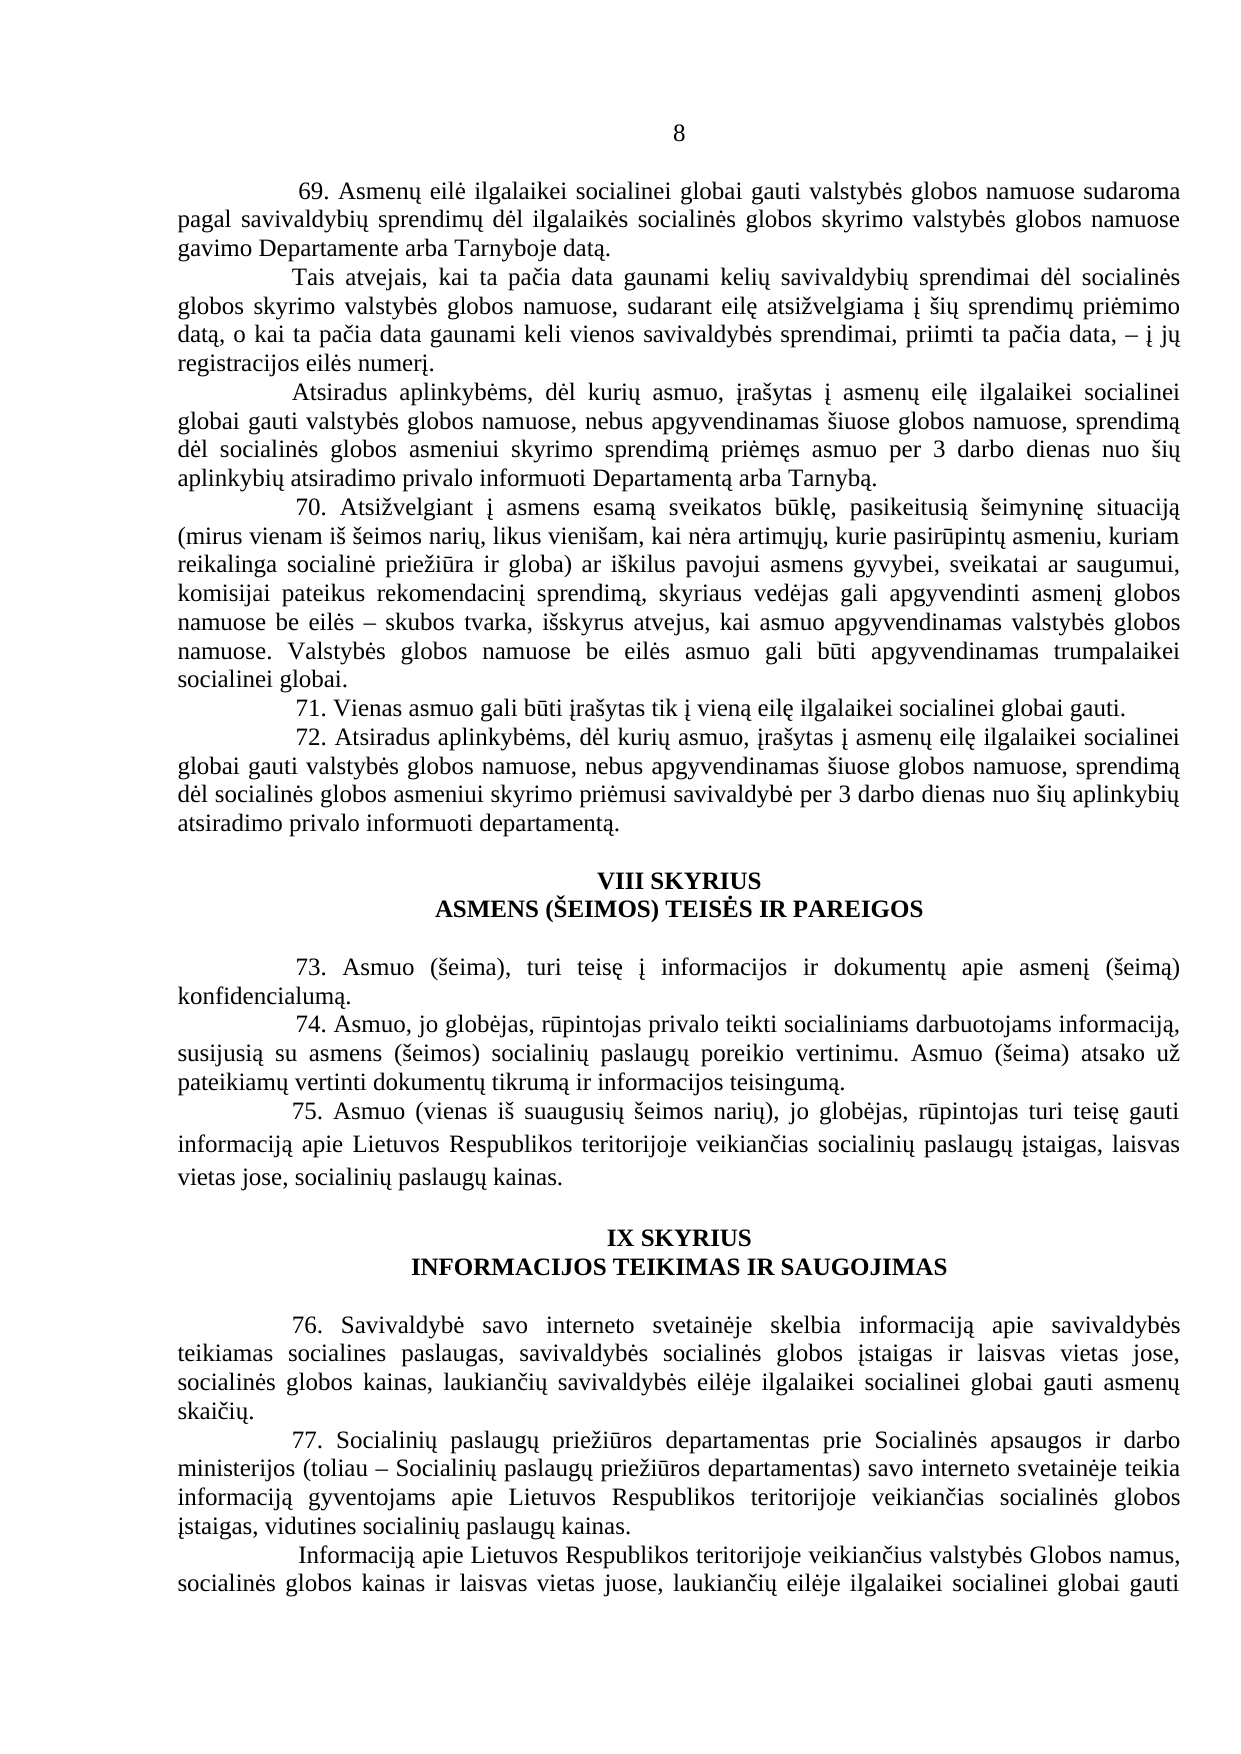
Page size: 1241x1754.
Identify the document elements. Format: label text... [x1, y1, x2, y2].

text 69. Asmenų eilė ilgalaikei socialinei globai gauti valstybės globos namuose sudaroma pagal savivaldybių sprendimų dėl ilgalaikės socialinės globos skyrimo valstybės globos namuose gavimo Departamente arba Tarnyboje datą. [177, 176, 1181, 262]
text 70. Atsižvelgiant į asmens esamą sveikatos būklę, pasikeitusią šeimyninę situaciją (mirus vienam iš šeimos narių, likus vienišam, kai nėra artimųjų, kurie pasirūpintų asmeniu, kuriam reikalinga socialinė priežiūra ir globa) ar iškilus pavojui asmens gyvybei, sveikatai ar saugumui, komisijai pateikus rekomendacinį sprendimą, skyriaus vedėjas gali apgyvendinti asmenį globos namuose be eilės – skubos tvarka, išskyrus atvejus, kai asmuo apgyvendinamas valstybės globos namuose. Valstybės globos namuose be eilės asmuo gali būti apgyvendinamas trumpalaikei socialinei globai. [177, 492, 1181, 693]
text 73. Asmuo (šeima), turi teisę į informacijos ir dokumentų apie asmenį (šeimą) konfidencialumą. [177, 952, 1181, 1009]
text 74. Asmuo, jo globėjas, rūpintojas privalo teikti socialiniams darbuotojams informaciją, susijusią su asmens (šeimos) socialinių paslaugų poreikio vertinimu. Asmuo (šeima) atsako už pateikiamų vertinti dokumentų tikrumą ir informacijos teisingumą. [177, 1009, 1181, 1096]
text 71. Vienas asmuo gali būti įrašytas tik į vieną eilę ilgalaikei socialinei globai gauti. [177, 693, 1181, 722]
text 72. Atsiradus aplinkybėms, dėl kurių asmuo, įrašytas į asmenų eilę ilgalaikei socialinei globai gauti valstybės globos namuose, nebus apgyvendinamas šiuose globos namuose, sprendimą dėl socialinės globos asmeniui skyrimo priėmusi savivaldybė per 3 darbo dienas nuo šių aplinkybių atsiradimo privalo informuoti departamentą. [177, 722, 1181, 837]
text ASMENS (ŠEIMOS) TEISĖS IR PAREIGOS [177, 894, 1181, 923]
text Atsiradus aplinkybėms, dėl kurių asmuo, įrašytas į asmenų eilę ilgalaikei socialinei globai gauti valstybės globos namuose, nebus apgyvendinamas šiuose globos namuose, sprendimą dėl socialinės globos asmeniui skyrimo sprendimą priėmęs asmuo per 3 darbo dienas nuo šių aplinkybių atsiradimo privalo informuoti Departamentą arba Tarnybą. [177, 377, 1181, 492]
text VIII SKYRIUS [177, 866, 1181, 894]
text Tais atvejais, kai ta pačia data gaunami kelių savivaldybių sprendimai dėl socialinės globos skyrimo valstybės globos namuose, sudarant eilę atsižvelgiama į šių sprendimų priėmimo datą, o kai ta pačia data gaunami keli vienos savivaldybės sprendimai, priimti ta pačia data, – į jų registracijos eilės numerį. [177, 262, 1181, 377]
text 76. Savivaldybė savo interneto svetainėje skelbia informaciją apie savivaldybės teikiamas socialines paslaugas, savivaldybės socialinės globos įstaigas ir laisvas vietas jose, socialinės globos kainas, laukiančių savivaldybės eilėje ilgalaikei socialinei globai gauti asmenų skaičių. [177, 1310, 1181, 1425]
text Informaciją apie Lietuvos Respublikos teritorijoje veikiančius valstybės Globos namus, socialinės globos kainas ir laisvas vietas juose, laukiančių eilėje ilgalaikei socialinei globai gauti [177, 1540, 1181, 1597]
text INFORMACIJOS TEIKIMAS IR SAUGOJIMAS [177, 1252, 1181, 1281]
text 75. Asmuo (vienas iš suaugusių šeimos narių), jo globėjas, rūpintojas turi teisę gauti informaciją apie Lietuvos Respublikos teritorijoje veikiančias socialinių paslaugų įstaigas, laisvas vietas jose, socialinių paslaugų kainas. [177, 1096, 1181, 1191]
text IX SKYRIUS [177, 1223, 1181, 1252]
text 77. Socialinių paslaugų priežiūros departamentas prie Socialinės apsaugos ir darbo ministerijos (toliau – Socialinių paslaugų priežiūros departamentas) savo interneto svetainėje teikia informaciją gyventojams apie Lietuvos Respublikos teritorijoje veikiančias socialinės globos įstaigas, vidutines socialinių paslaugų kainas. [177, 1425, 1181, 1540]
